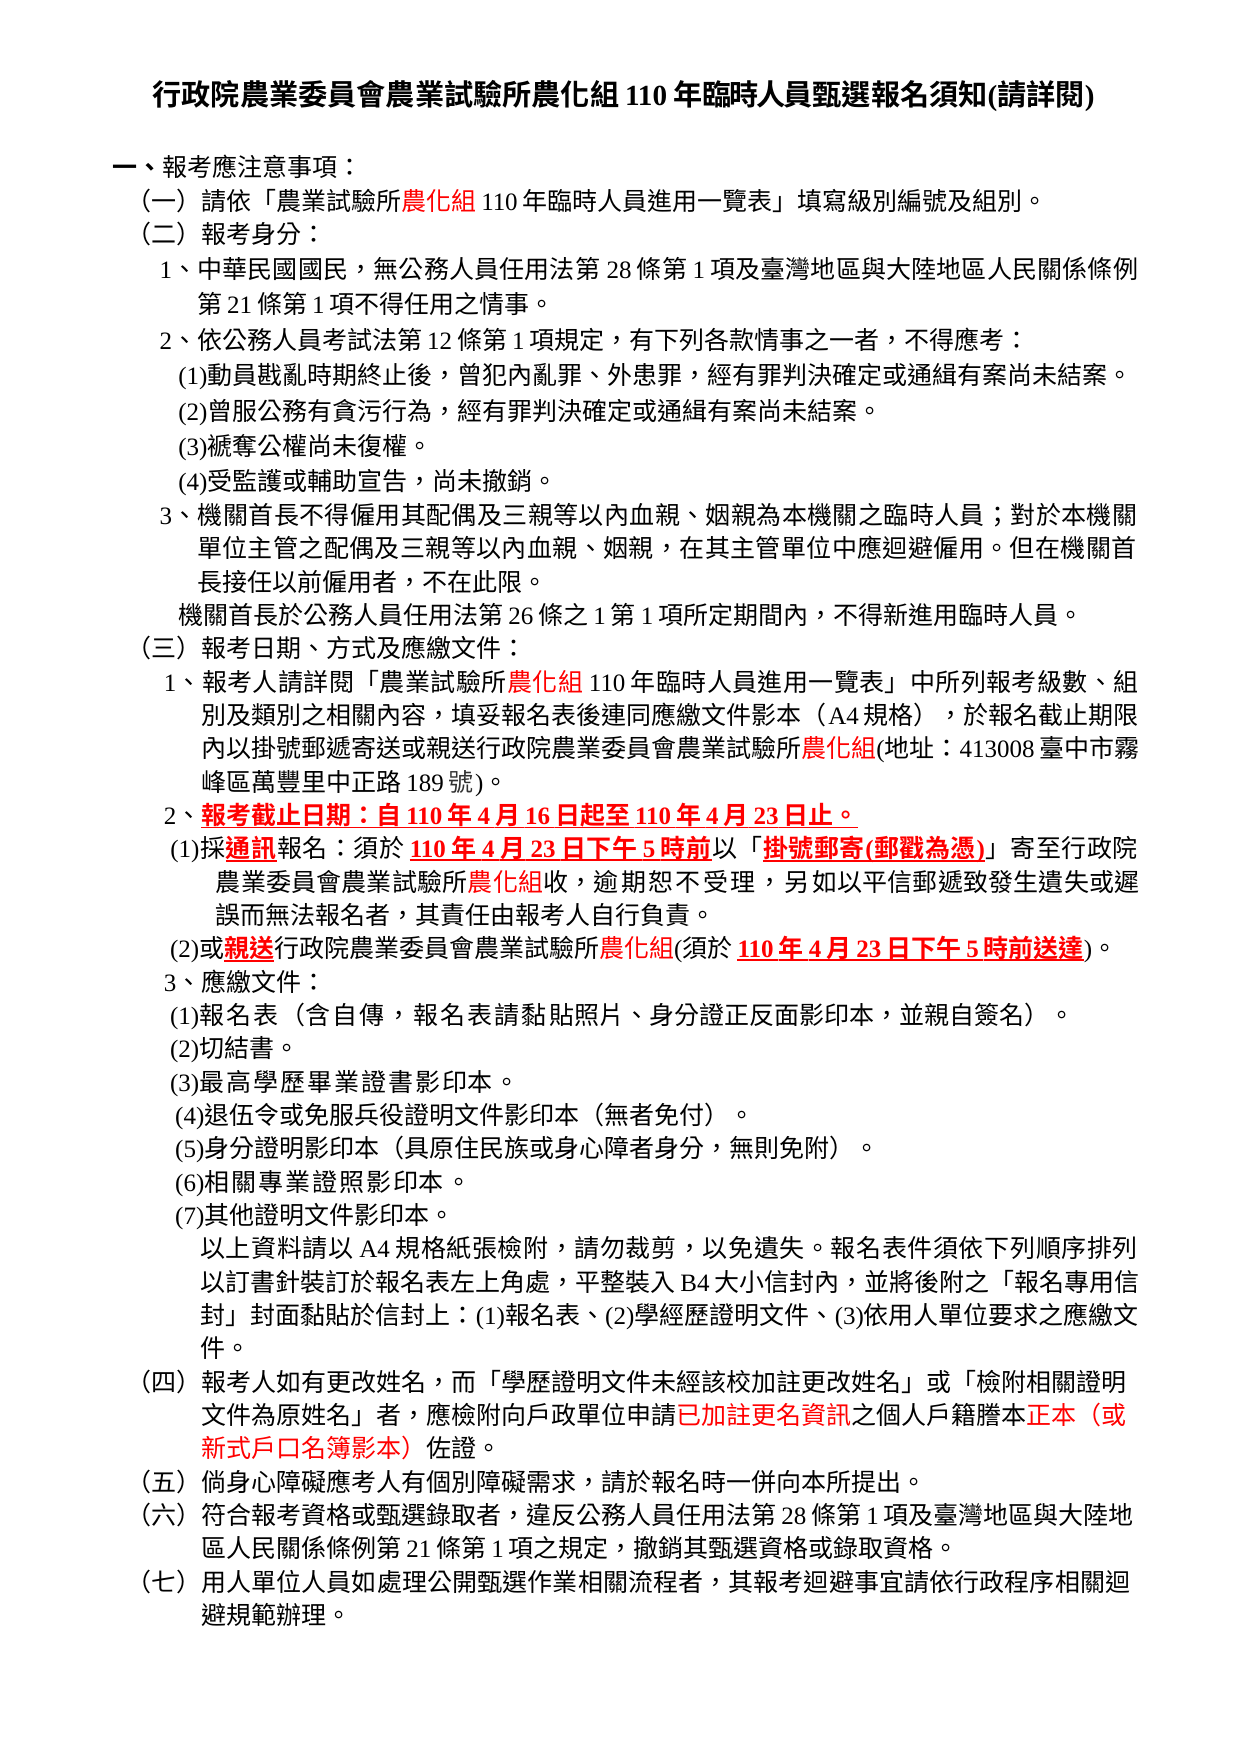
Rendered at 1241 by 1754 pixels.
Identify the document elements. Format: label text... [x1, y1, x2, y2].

text (2)切結書。 [163, 1031, 1139, 1064]
text 3、應繳文件： [163, 964, 1139, 998]
text （四）報考人如有更改姓名，而「學歷證明文件未經該校加註更改姓名」或「檢附相關證明文件為原姓名」者，應檢附向戶政單位申請已加註更名資訊之個人戶籍謄本正本（或新式戶口名簿影本）佐證。 [126, 1364, 1134, 1464]
text (6)相關專業證照影印本。 [175, 1164, 1139, 1198]
text (3)褫奪公權尚未復權。 [178, 427, 1139, 462]
text （一）請依「農業試驗所農化組110年臨時人員進用一覽表」填寫級別編號及組別。 [126, 183, 1134, 217]
text （六）符合報考資格或甄選錄取者，違反公務人員任用法第28條第1項及臺灣地區與大陸地區人民關係條例第21條第1項之規定，撤銷其甄選資格或錄取資格。 [126, 1498, 1134, 1564]
text (1)動員戡亂時期終止後，曾犯內亂罪、外患罪，經有罪判決確定或通緝有案尚未結案。 [178, 356, 1139, 392]
text （三）報考日期、方式及應繳文件： [126, 631, 1134, 664]
text (4)受監護或輔助宣告，尚未撤銷。 [178, 462, 1139, 498]
text 1、報考人請詳閱「農業試驗所農化組110年臨時人員進用一覽表」中所列報考級數、組別及類別之相關內容，填妥報名表後連同應繳文件影本（A4規格），於報名截止期限內以掛號郵遞寄送或親送行政院農業委員會農業試驗所農化組(地址：413008臺中市霧峰區萬豐里中正路189號)。 [163, 664, 1139, 798]
text (2)或親送行政院農業委員會農業試驗所農化組(須於110年4月23日下午5時前送達)。 [163, 931, 1139, 964]
text （二）報考身分： [126, 217, 1134, 250]
text （五）倘身心障礙應考人有個別障礙需求，請於報名時一併向本所提出。 [126, 1464, 1134, 1498]
text 機關首長於公務人員任用法第26條之1第1項所定期間內，不得新進用臨時人員。 [159, 598, 1139, 631]
text （七）用人單位人員如處理公開甄選作業相關流程者，其報考迴避事宜請依行政程序相關迴避規範辦理。 [126, 1564, 1134, 1631]
text 3、機關首長不得僱用其配偶及三親等以內血親、姻親為本機關之臨時人員；對於本機關單位主管之配偶及三親等以內血親、姻親，在其主管單位中應迴避僱用。但在機關首長接任以前僱用者，不在此限。 [159, 498, 1139, 598]
text (3)最高學歷畢業證書影印本。 [163, 1064, 1139, 1098]
text (2)曾服公務有貪污行為，經有罪判決確定或通緝有案尚未結案。 [178, 392, 1139, 427]
text 2、報考截止日期：自110年4月16日起至110年4月23日止。 [163, 798, 1139, 831]
text 2、依公務人員考試法第12條第1項規定，有下列各款情事之一者，不得應考： [159, 321, 1139, 356]
text (1)採通訊報名：須於110年4月23日下午5時前以「掛號郵寄(郵戳為憑)」寄至行政院農業委員會農業試驗所農化組收，逾期恕不受理，另如以平信郵遞致發生遺失或遲誤而無法報名者，其責任由報考人自行負責。 [163, 831, 1139, 931]
text (1)報名表（含自傳，報名表請黏貼照片、身分證正反面影印本，並親自簽名）。 [163, 998, 1139, 1031]
text (5)身分證明影印本（具原住民族或身心障者身分，無則免附）。 [175, 1131, 1139, 1164]
text (4)退伍令或免服兵役證明文件影印本（無者免付）。 [175, 1098, 1139, 1131]
text 一、報考應注意事項： [112, 150, 1134, 183]
text 1、中華民國國民，無公務人員任用法第28條第1項及臺灣地區與大陸地區人民關係條例第21條第1項不得任用之情事。 [159, 250, 1139, 321]
text 以上資料請以A4規格紙張檢附，請勿裁剪，以免遺失。報名表件須依下列順序排列以訂書針裝訂於報名表左上角處，平整裝入B4大小信封內，並將後附之「報名專用信封」封面黏貼於信封上：(1)報名表、(2)學經歷證明文件、(3)依用人單位要求之應繳文件。 [200, 1231, 1139, 1364]
list 行政院農業委員會農業試驗所農化組110年臨時人員甄選報名須知(請詳閱) [113, 75, 1134, 112]
text (7)其他證明文件影印本。 [175, 1198, 1139, 1231]
